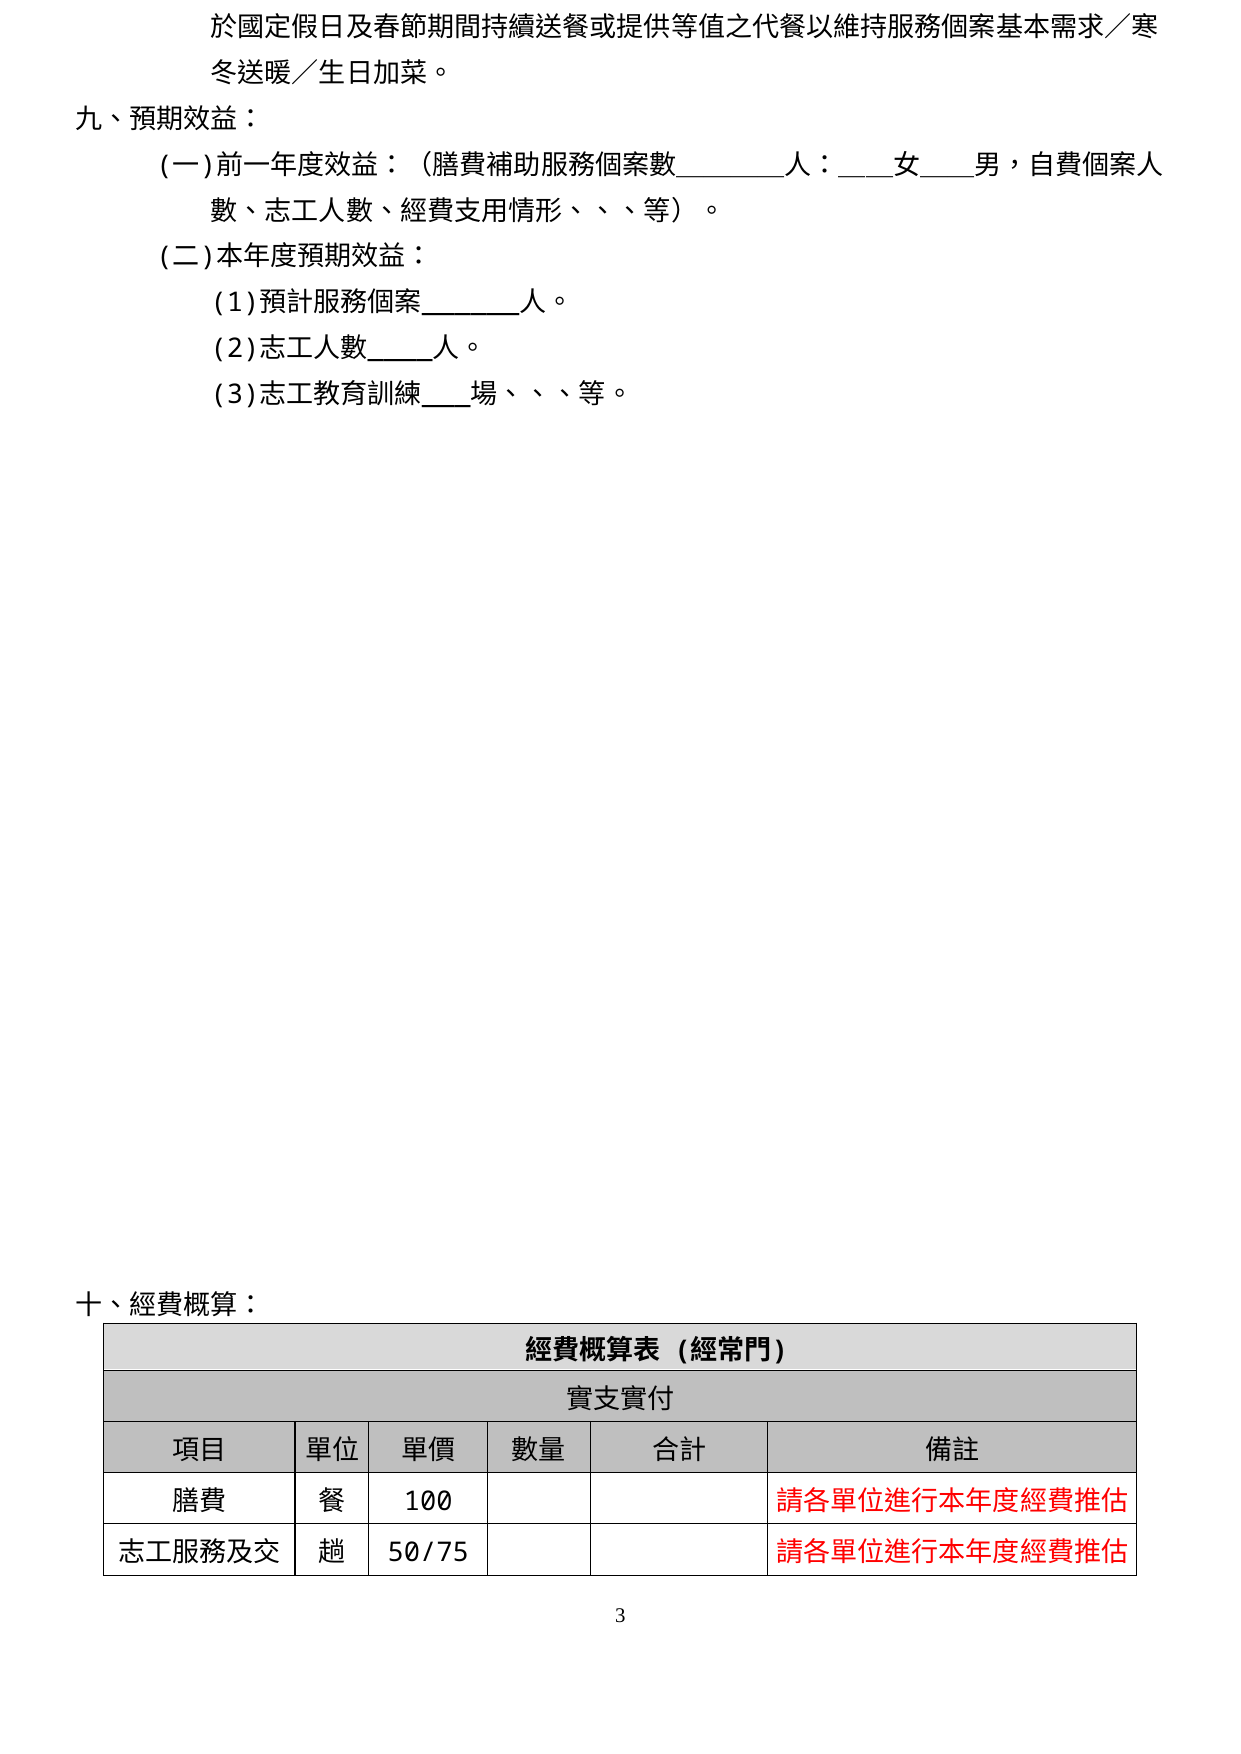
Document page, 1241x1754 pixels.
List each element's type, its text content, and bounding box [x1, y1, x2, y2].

table_header 經費概算表 (經常門) [104, 1324, 1136, 1369]
table_cell 實支實付 [104, 1371, 1136, 1421]
table_cell [591, 1473, 767, 1523]
text (3)志工教育訓練___場、、、等。 [75, 367, 1165, 412]
table_cell 志工服務及交 [104, 1524, 294, 1574]
table_cell 請各單位進行本年度經費推估 [768, 1473, 1136, 1523]
table_cell 50/75 [369, 1524, 487, 1574]
table_cell 合計 [591, 1422, 767, 1472]
text (2)志工人數____人。 [75, 321, 1165, 367]
table_cell 數量 [488, 1422, 590, 1472]
text 數、志工人數、經費支用情形、、、等）。 [75, 183, 1165, 229]
table_cell [488, 1524, 590, 1574]
text (1)預計服務個案______人。 [75, 275, 1165, 321]
table_cell 餐 [296, 1473, 368, 1523]
table_cell 項目 [104, 1422, 294, 1472]
text (二)本年度預期效益： [75, 229, 1165, 275]
text 十、經費概算： [75, 1283, 1165, 1323]
table_cell 請各單位進行本年度經費推估 [768, 1524, 1136, 1574]
table_cell [488, 1473, 590, 1523]
table_cell 備註 [768, 1422, 1136, 1472]
table_cell 膳費 [104, 1473, 294, 1523]
table_cell [591, 1524, 767, 1574]
table_cell 單位 [296, 1422, 368, 1472]
text (一)前一年度效益：（膳費補助服務個案數＿＿＿＿人：＿＿女＿＿男，自費個案人 [75, 137, 1165, 183]
table_cell 100 [369, 1473, 487, 1523]
text 於國定假日及春節期間持續送餐或提供等值之代餐以維持服務個案基本需求／寒 [75, 0, 1165, 46]
text 冬送暖／生日加菜。 [75, 46, 1165, 92]
table_cell 單價 [369, 1422, 487, 1472]
table_cell 趟 [296, 1524, 368, 1574]
text 九、預期效益： [75, 92, 1165, 137]
